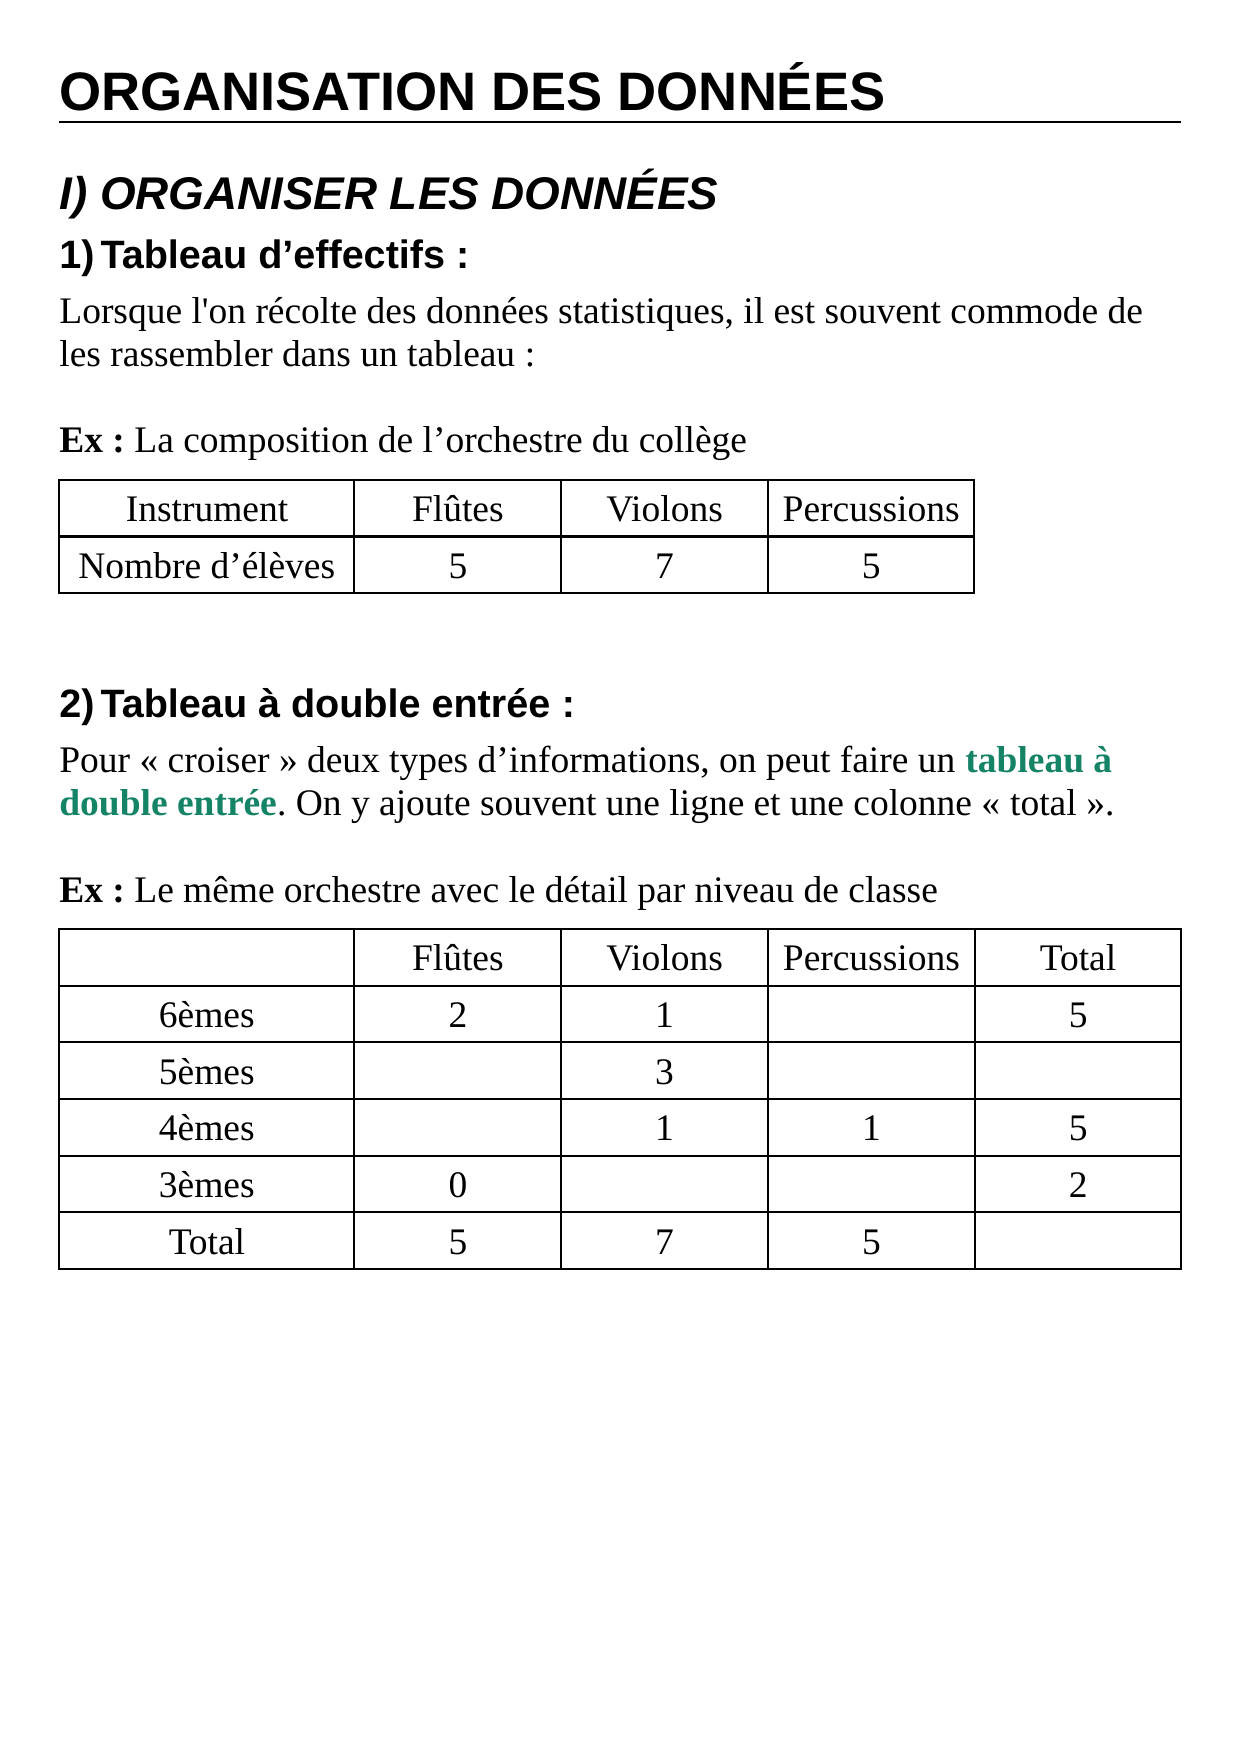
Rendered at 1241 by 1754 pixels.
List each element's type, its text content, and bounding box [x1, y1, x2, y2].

table_cell [976, 1043, 1180, 1098]
table_cell 2 [976, 1157, 1180, 1211]
table_cell [769, 987, 974, 1041]
table_cell [355, 1100, 560, 1154]
table_cell 2 [355, 987, 560, 1041]
table_cell 1 [562, 987, 767, 1041]
table_header Total [976, 930, 1180, 984]
table_cell 3èmes [60, 1157, 353, 1211]
table_cell 5 [355, 538, 560, 592]
list Tableau d’effectifs : [59, 231, 1181, 277]
table_header Flûtes [355, 930, 560, 984]
table_header Percussions [769, 481, 973, 535]
list Organiser Les données [59, 167, 1181, 219]
table_header Violons [562, 930, 767, 984]
table_cell 5 [769, 1213, 974, 1268]
table_cell [562, 1157, 767, 1211]
table_cell 6èmes [60, 987, 353, 1041]
table_cell 0 [355, 1157, 560, 1211]
table_cell 5 [355, 1213, 560, 1268]
list Tableau à double entrée : [59, 680, 1181, 726]
text Ex : La composition de l’orchestre du collège [59, 418, 1181, 461]
table_cell 5èmes [60, 1043, 353, 1098]
table_cell 7 [562, 538, 767, 592]
table_cell [769, 1157, 974, 1211]
text Pour « croiser » deux types d’informations, on peut faire un tableau à double entrée. On y ajoute souvent une ligne et une colonne « total ». [59, 738, 1181, 824]
table_header [60, 930, 353, 984]
table_cell 5 [769, 538, 973, 592]
table_cell 1 [769, 1100, 974, 1154]
table_cell Nombre d’élèves [60, 538, 353, 592]
table_cell Total [60, 1213, 353, 1268]
table_cell [976, 1213, 1180, 1268]
table_cell [769, 1043, 974, 1098]
text Organisation des données [59, 59, 1181, 121]
table_header Instrument [60, 481, 353, 535]
table_header Percussions [769, 930, 974, 984]
table_cell [355, 1043, 560, 1098]
table_cell 5 [976, 1100, 1180, 1154]
table_cell 3 [562, 1043, 767, 1098]
table_cell 1 [562, 1100, 767, 1154]
table_cell 7 [562, 1213, 767, 1268]
text Ex : Le même orchestre avec le détail par niveau de classe [59, 867, 1181, 910]
table_header Violons [562, 481, 767, 535]
text Lorsque l'on récolte des données statistiques, il est souvent commode de les rassembler dans un tableau : [59, 288, 1181, 375]
table_cell 5 [976, 987, 1180, 1041]
table_header Flûtes [355, 481, 560, 535]
table_cell 4èmes [60, 1100, 353, 1154]
